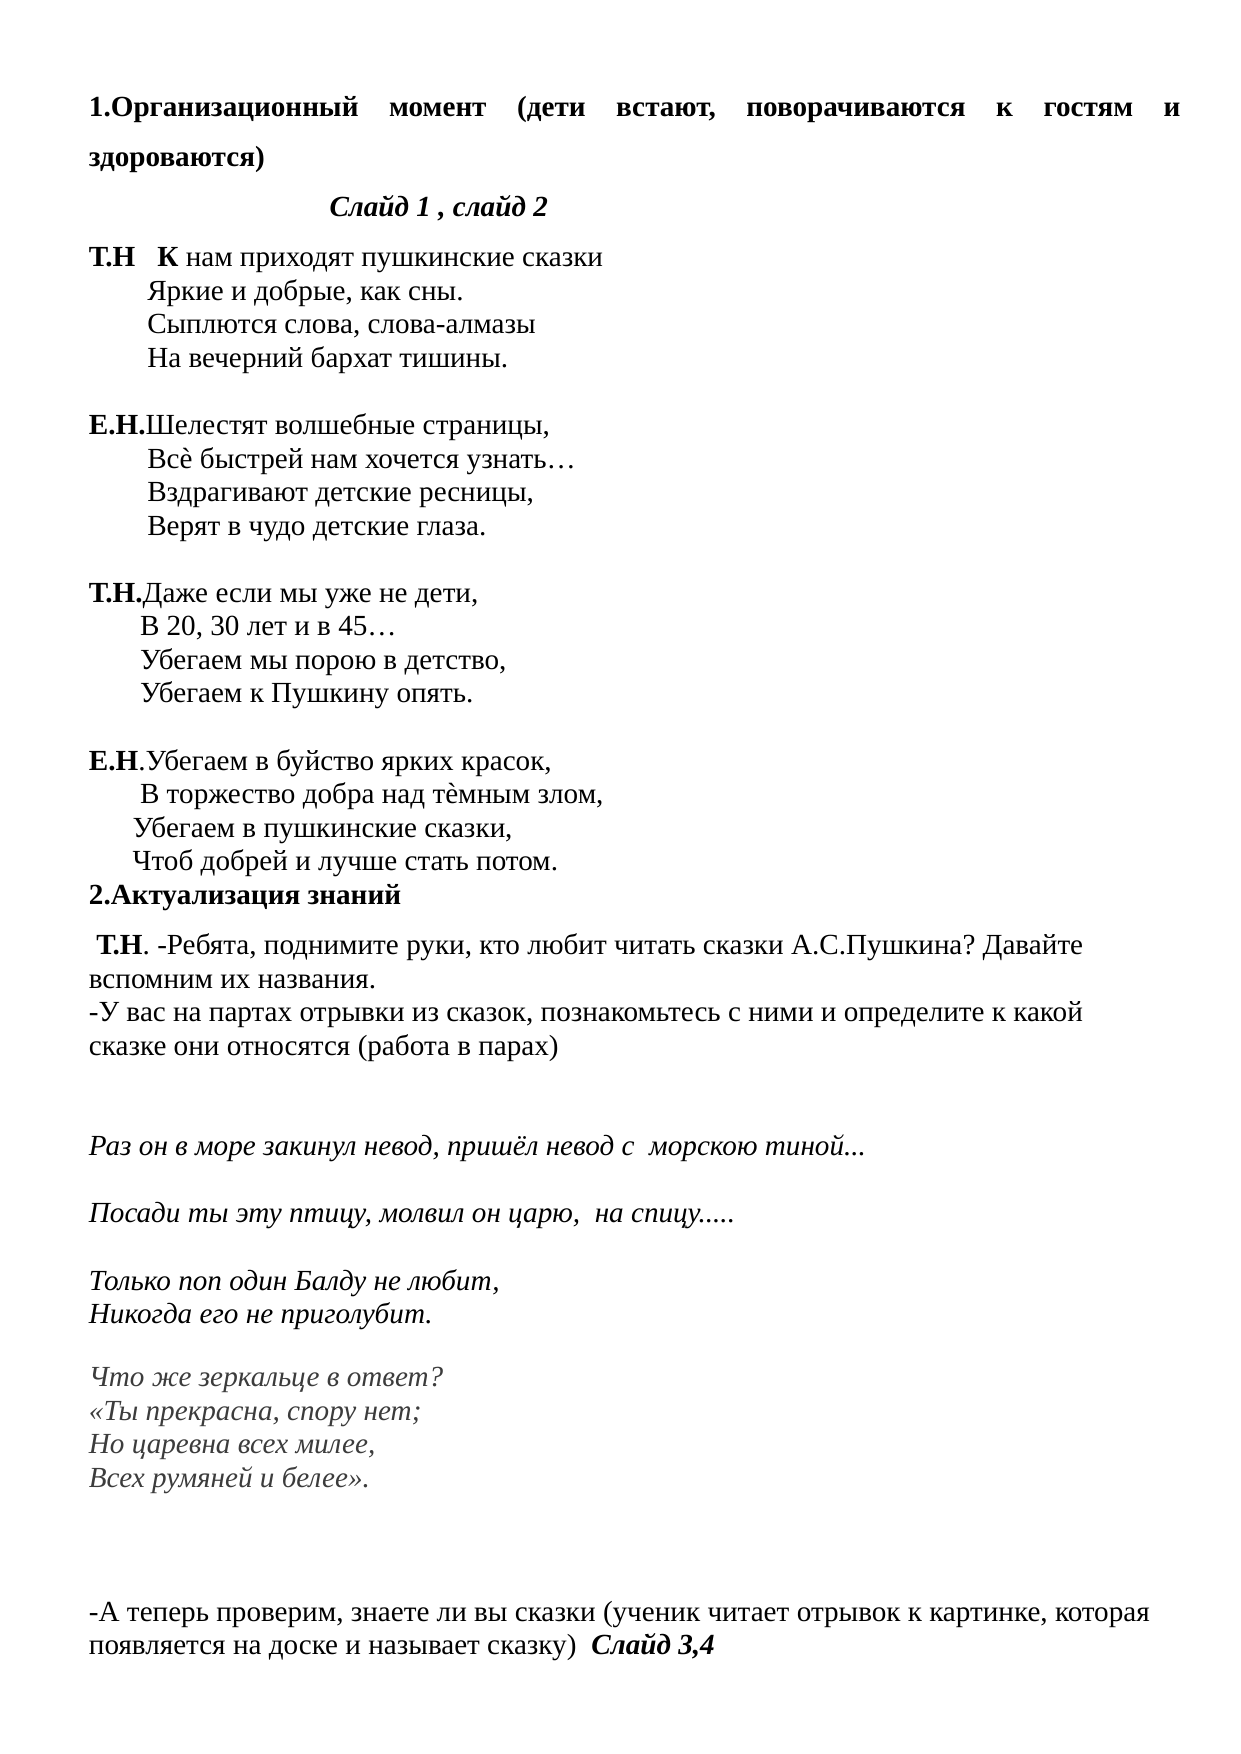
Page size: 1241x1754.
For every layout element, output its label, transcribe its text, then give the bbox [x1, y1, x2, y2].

text Убегаем мы порою в детство, [89, 642, 1152, 676]
text Что же зеркальце в ответ? «Ты прекрасна, спору нет; Но царевна всех милее, Всех румяней и белее». [89, 1359, 1152, 1493]
text Убегаем к Пушкину опять. [89, 676, 1152, 709]
text Слайд 1 , слайд 2 [89, 189, 1181, 223]
text Раз он в море закинул невод, пришёл невод с морскою тиной... [89, 1128, 1152, 1162]
text Яркие и добрые, как сны. [89, 273, 1152, 307]
text Е.Н.Убегаем в буйство ярких красок, [89, 743, 1152, 776]
text На вечерний бархат тишины. [89, 340, 1152, 374]
text Т.Н. -Ребята, поднимите руки, кто любит читать сказки А.С.Пушкина? Давайте вспомним их названия. [89, 927, 1152, 994]
text Вздрагивают детские ресницы, [89, 474, 1152, 508]
text -У вас на партах отрывки из сказок, познакомьтесь с ними и определите к какой сказке они относятся (работа в парах) [89, 994, 1152, 1061]
text Сыплются слова, слова-алмазы [89, 307, 1152, 340]
text -А теперь проверим, знаете ли вы сказки (ученик читает отрывок к картинке, которая появляется на доске и называет сказку) Слайд 3,4 [89, 1594, 1152, 1661]
text И [89, 1560, 1152, 1594]
text Только поп один Балду не любит, [89, 1263, 1152, 1296]
text Всѐ быстрей нам хочется узнать… [89, 441, 1152, 474]
text В торжество добра над тѐмным злом, [89, 776, 1152, 810]
text Никогда его не приголубит. [89, 1296, 1152, 1330]
text Верят в чудо детские глаза. [89, 508, 1152, 541]
text Т.Н К нам приходят пушкинские сказки [89, 239, 1152, 273]
text Посади ты эту птицу, молвил он царю, на спицу..... [89, 1196, 1152, 1229]
text В 20, 30 лет и в 45… [89, 608, 1152, 642]
text _ [89, 1493, 1152, 1527]
text Убегаем в пушкинские сказки, [89, 810, 1152, 843]
list Организационный момент (дети встают, поворачиваются к гостям и здороваются) [89, 89, 1181, 172]
list Актуализация знаний [89, 877, 1181, 910]
text Чтоб добрей и лучше стать потом. [89, 843, 1152, 877]
text Е.Н.Шелестят волшебные страницы, [89, 407, 1152, 441]
text И [89, 1527, 1152, 1560]
text Т.Н.Даже если мы уже не дети, [89, 575, 1152, 608]
